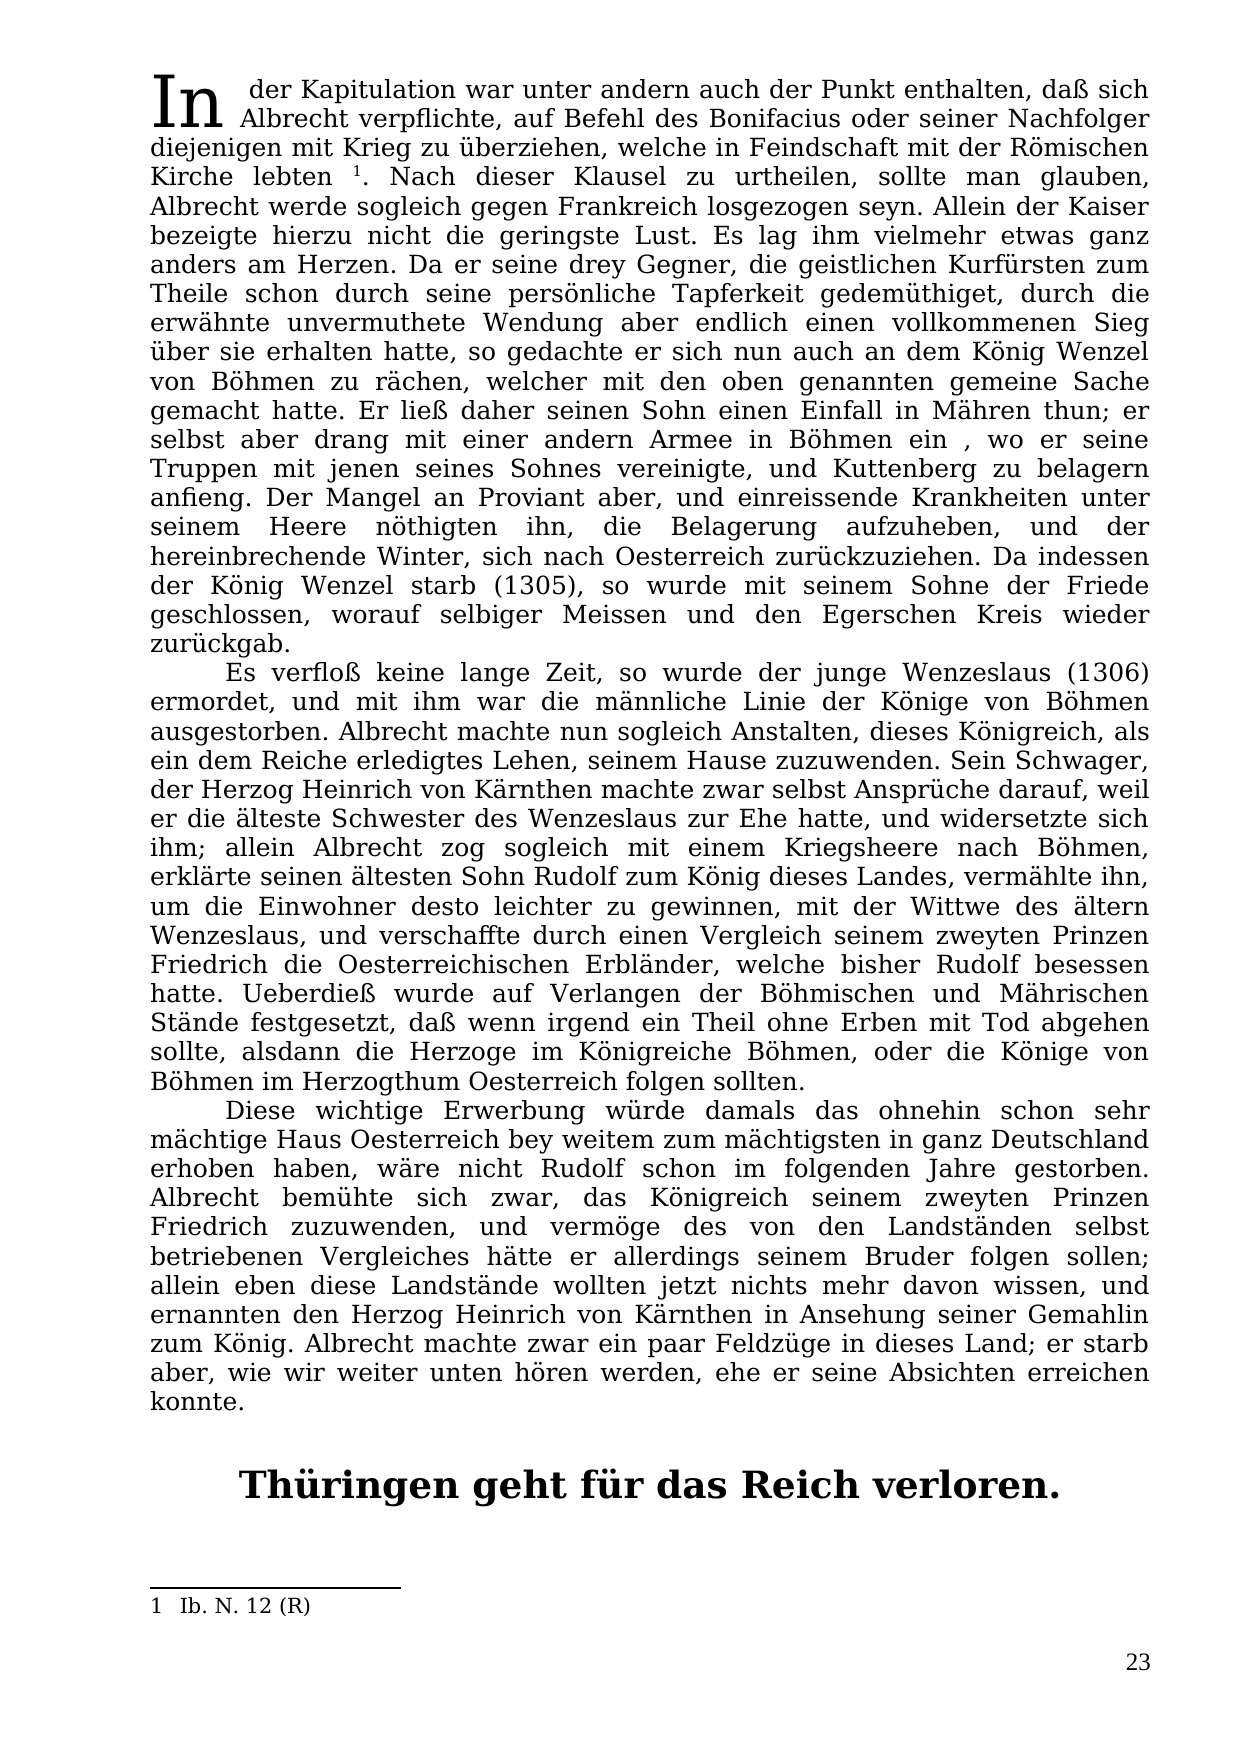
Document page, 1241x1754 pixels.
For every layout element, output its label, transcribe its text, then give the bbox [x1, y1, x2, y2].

text In der Kapitulation war unter andern auch der Punkt enthalten, daß sich Albrecht verpflichte, auf Befehl des Bonifacius oder seiner Nachfolger diejenigen mit Krieg zu überziehen, welche in Feindschaft mit der Römischen Kirche lebten . Nach dieser Klausel zu urtheilen, sollte man glauben, Albrecht werde sogleich gegen Frankreich losgezogen seyn. Allein der Kaiser bezeigte hierzu nicht die geringste Lust. Es lag ihm vielmehr etwas ganz anders am Herzen. Da er seine drey Gegner, die geistlichen Kurfürsten zum Theile schon durch seine persönliche Tapferkeit gedemüthiget, durch die erwähnte unvermuthete Wendung aber endlich einen vollkommenen Sieg über sie erhalten hatte, so gedachte er sich nun auch an dem König Wenzel von Böhmen zu rächen, welcher mit den oben genannten gemeine Sache gemacht hatte. Er ließ daher seinen Sohn einen Einfall in Mähren thun; er selbst aber drang mit einer andern Armee in Böhmen ein , wo er seine Truppen mit jenen seines Sohnes vereinigte, und Kuttenberg zu belagern anfieng. Der Mangel an Proviant aber, und einreissende Krankheiten unter seinem Heere nöthigten ihn, die Belagerung aufzuheben, und der hereinbrechende Winter, sich nach Oesterreich zurückzuziehen. Da indessen der König Wenzel starb (1305), so wurde mit seinem Sohne der Friede geschlossen, worauf selbiger Meissen und den Egerschen Kreis wieder zurückgab. [150, 75, 1151, 658]
text Ib. N. 12 (R) [150, 1594, 1151, 1618]
text Thüringen geht für das Reich verloren. [150, 1446, 1151, 1507]
text Diese wichtige Erwerbung würde damals das ohnehin schon sehr mächtige Haus Oesterreich bey weitem zum mächtigsten in ganz Deutschland erhoben haben, wäre nicht Rudolf schon im folgenden Jahre gestorben. Albrecht bemühte sich zwar, das Königreich seinem zweyten Prinzen Friedrich zuzuwenden, und vermöge des von den Landständen selbst betriebenen Vergleiches hätte er allerdings seinem Bruder folgen sollen; allein eben diese Landstände wollten jetzt nichts mehr davon wissen, und ernannten den Herzog Heinrich von Kärnthen in Ansehung seiner Gemahlin zum König. Albrecht machte zwar ein paar Feldzüge in dieses Land; er starb aber, wie wir weiter unten hören werden, ehe er seine Absichten erreichen konnte. [150, 1096, 1151, 1417]
text Es verfloß keine lange Zeit, so wurde der junge Wenzeslaus (1306) ermordet, und mit ihm war die männliche Linie der Könige von Böhmen ausgestorben. Albrecht machte nun sogleich Anstalten, dieses Königreich, als ein dem Reiche erledigtes Lehen, seinem Hause zuzuwenden. Sein Schwager, der Herzog Heinrich von Kärnthen machte zwar selbst Ansprüche darauf, weil er die älteste Schwester des Wenzeslaus zur Ehe hatte, und widersetzte sich ihm; allein Albrecht zog sogleich mit einem Kriegsheere nach Böhmen, erklärte seinen ältesten Sohn Rudolf zum König dieses Landes, vermählte ihn, um die Einwohner desto leichter zu gewinnen, mit der Wittwe des ältern Wenzeslaus, und verschaffte durch einen Vergleich seinem zweyten Prinzen Friedrich die Oesterreichischen Erbländer, welche bisher Rudolf besessen hatte. Ueberdieß wurde auf Verlangen der Böhmischen und Mährischen Stände festgesetzt, daß wenn irgend ein Theil ohne Erben mit Tod abgehen sollte, alsdann die Herzoge im Königreiche Böhmen, oder die Könige von Böhmen im Herzogthum Oesterreich folgen sollten. [150, 658, 1151, 1096]
